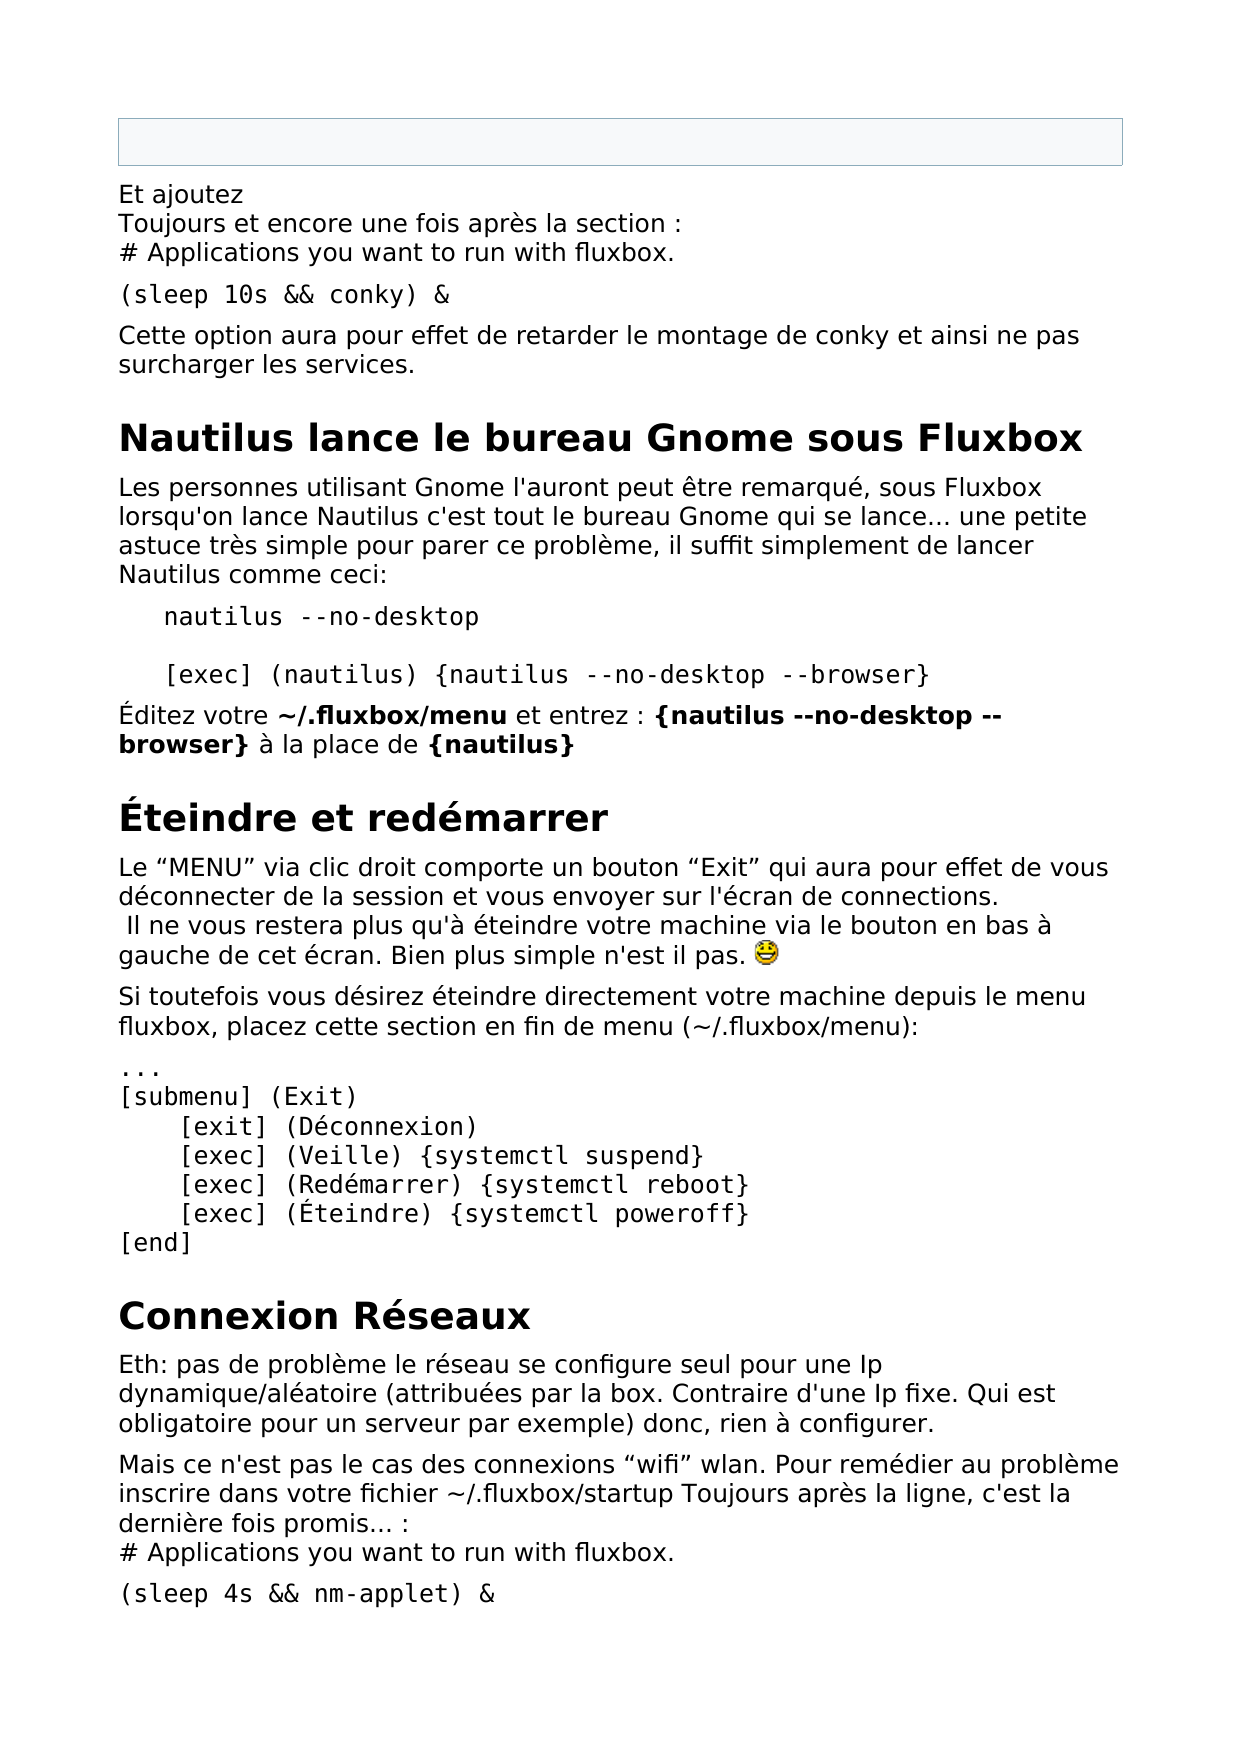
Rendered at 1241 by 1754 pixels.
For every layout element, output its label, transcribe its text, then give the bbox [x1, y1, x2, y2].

text ... [submenu] (Exit) [exit] (Déconnexion) [exec] (Veille) {systemctl suspend} [exec] (Redémarrer) {systemctl reboot} [exec] (Éteindre) {systemctl poweroff} [end] [118, 1053, 1122, 1258]
text nautilus --no-desktop [exec] (nautilus) {nautilus --no-desktop --browser} [118, 602, 1122, 689]
text Eth: pas de problème le réseau se configure seul pour une Ip dynamique/aléatoire (attribuées par la box. Contraire d'une Ip fixe. Qui est obligatoire pour un serveur par exemple) donc, rien à configurer. [118, 1351, 1122, 1438]
text (sleep 10s && conky) & [118, 280, 1122, 309]
subtitle Connexion Réseaux [118, 1294, 1122, 1338]
table_header [119, 119, 1122, 165]
subtitle Éteindre et redémarrer [118, 797, 1122, 841]
text Si toutefois vous désirez éteindre directement votre machine depuis le menu fluxbox, placez cette section en fin de menu (~/.fluxbox/menu): [118, 983, 1122, 1041]
text (sleep 4s && nm-applet) & [118, 1580, 1122, 1609]
text Et ajoutez Toujours et encore une fois après la section : # Applications you want to run with fluxbox. [118, 180, 1122, 267]
text Mais ce n'est pas le cas des connexions “wifi” wlan. Pour remédier au problème inscrire dans votre fichier ~/.fluxbox/startup Toujours après la ligne, c'est la dernière fois promis... : # Applications you want to run with fluxbox. [118, 1451, 1122, 1567]
text Cette option aura pour effet de retarder le montage de conky et ainsi ne pas surcharger les services. [118, 321, 1122, 379]
text Les personnes utilisant Gnome l'auront peut être remarqué, sous Fluxbox lorsqu'on lance Nautilus c'est tout le bureau Gnome qui se lance... une petite astuce très simple pour parer ce problème, il suffit simplement de lancer Nautilus comme ceci: [118, 473, 1122, 589]
text Éditez votre ~/.fluxbox/menu et entrez : {nautilus --no-desktop --browser} à la place de {nautilus} [118, 701, 1122, 759]
picture [754, 940, 779, 965]
subtitle Nautilus lance le bureau Gnome sous Fluxbox [118, 417, 1122, 460]
text Le “MENU” via clic droit comporte un bouton “Exit” qui aura pour effet de vous déconnecter de la session et vous envoyer sur l'écran de connections. Il ne vous restera plus qu'à éteindre votre machine via le bouton en bas à gauche de cet écran. Bien plus simple n'est il pas. [118, 853, 1122, 970]
